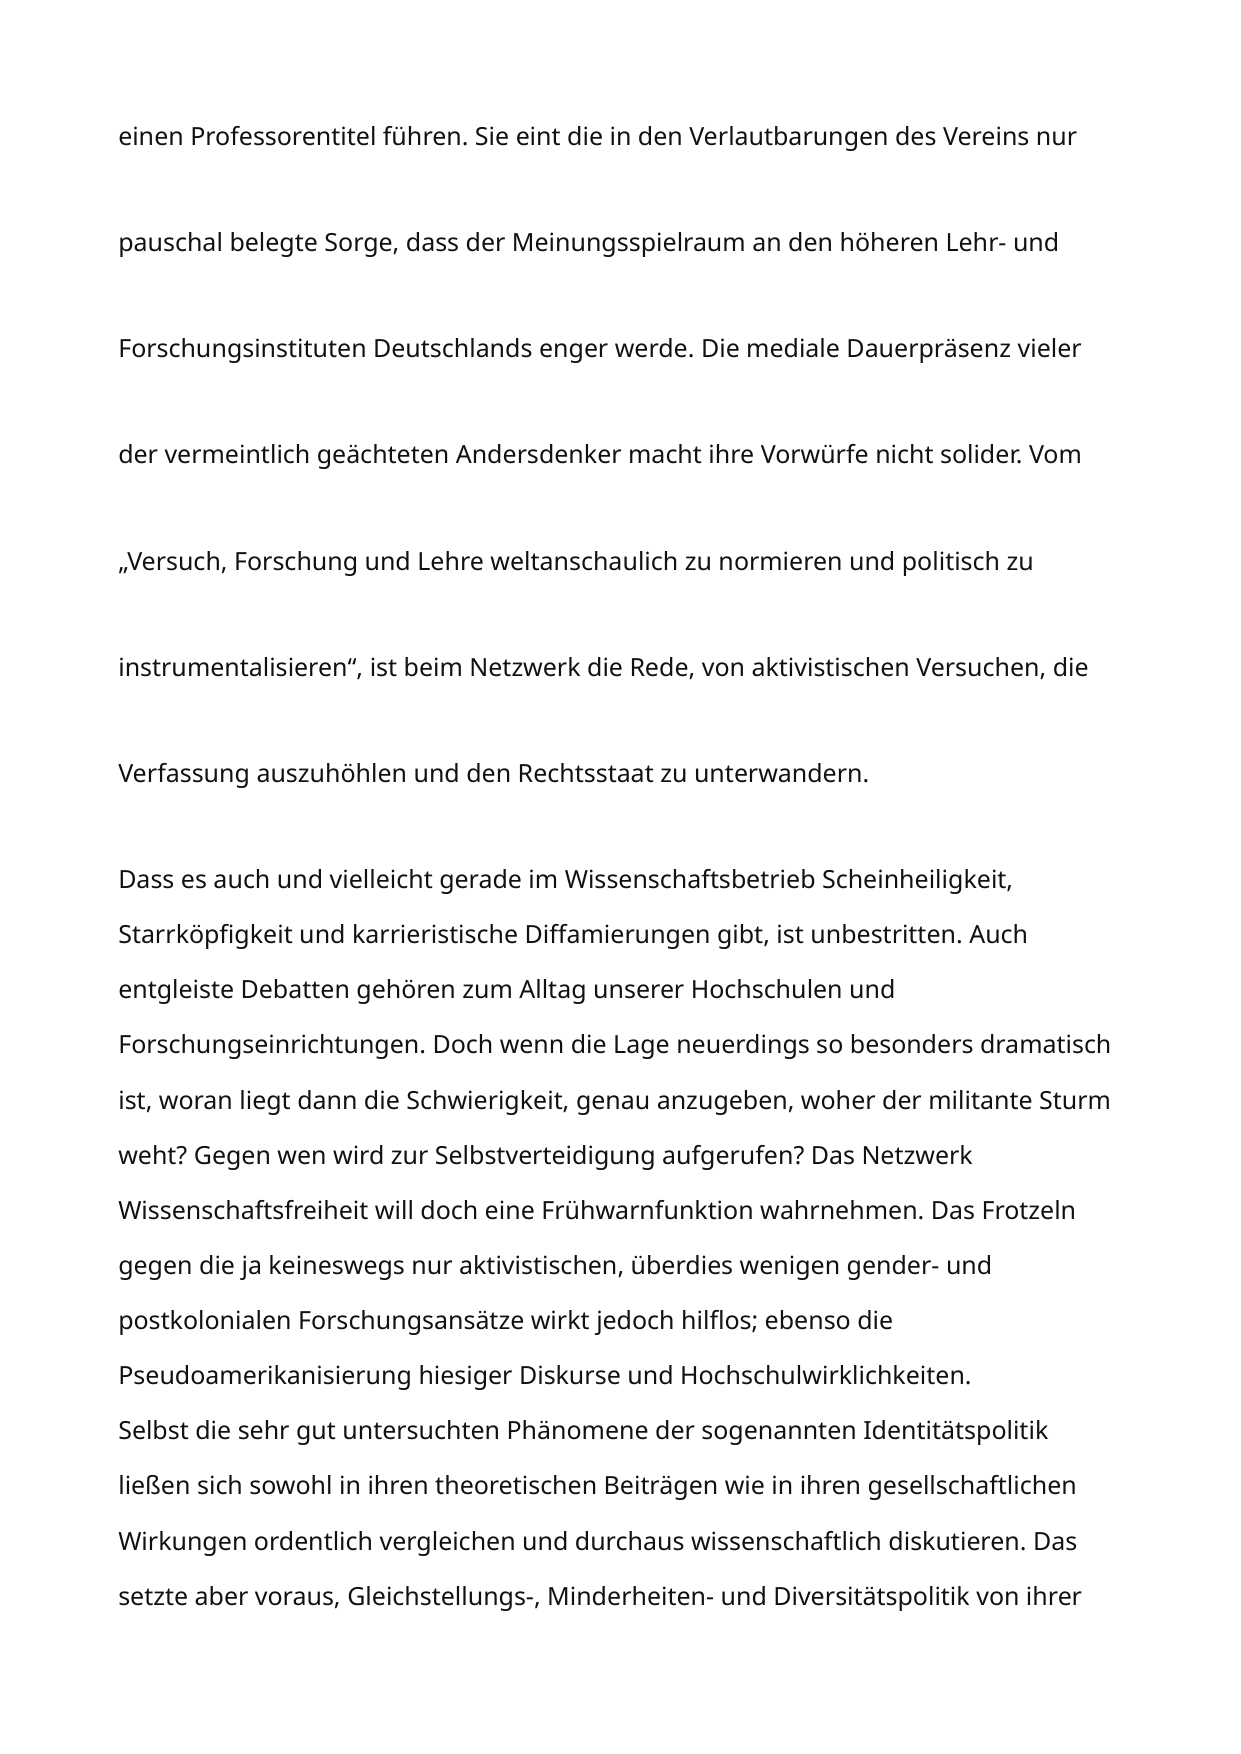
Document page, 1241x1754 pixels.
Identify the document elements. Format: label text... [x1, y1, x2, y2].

text Dass es auch und vielleicht gerade im Wissenschaftsbetrieb Scheinheiligkeit, Starrköpfigkeit und karrieristische Diffamierungen gibt, ist unbestritten. Auch entgleiste Debatten gehören zum Alltag unserer Hochschulen und Forschungseinrichtungen. Doch wenn die Lage neuerdings so besonders dramatisch ist, woran liegt dann die Schwierigkeit, genau anzugeben, woher der militante Sturm weht? Gegen wen wird zur Selbstverteidigung aufgerufen? Das Netzwerk Wissenschaftsfreiheit will doch eine Frühwarnfunktion wahrnehmen. Das Frotzeln gegen die ja keineswegs nur aktivistischen, überdies wenigen gender- und postkolonialen Forschungsansätze wirkt jedoch hilflos; ebenso die Pseudoamerikanisierung hiesiger Diskurse und Hochschulwirklichkeiten. [118, 862, 1122, 1392]
text Selbst die sehr gut untersuchten Phänomene der sogenannten Identitätspolitik ließen sich sowohl in ihren theoretischen Beiträgen wie in ihren gesellschaftlichen Wirkungen ordentlich vergleichen und durchaus wissenschaftlich diskutieren. Das setzte aber voraus, Gleichstellungs-, Minderheiten- und Diversitätspolitik von ihrer [118, 1413, 1122, 1612]
text einen Professorentitel führen. Sie eint die in den Verlautbarungen des Vereins nur pauschal belegte Sorge, dass der Meinungsspielraum an den höheren Lehr- und Forschungsinstituten Deutschlands enger werde. Die mediale Dauerpräsenz vieler der vermeintlich geächteten Andersdenker macht ihre Vorwürfe nicht solider. Vom „Versuch, Forschung und Lehre weltanschaulich zu normieren und politisch zu instrumentalisieren“, ist beim Netzwerk die Rede, von aktivistischen Versuchen, die Verfassung auszuhöhlen und den Rechtsstaat zu unterwandern. [118, 118, 1122, 790]
